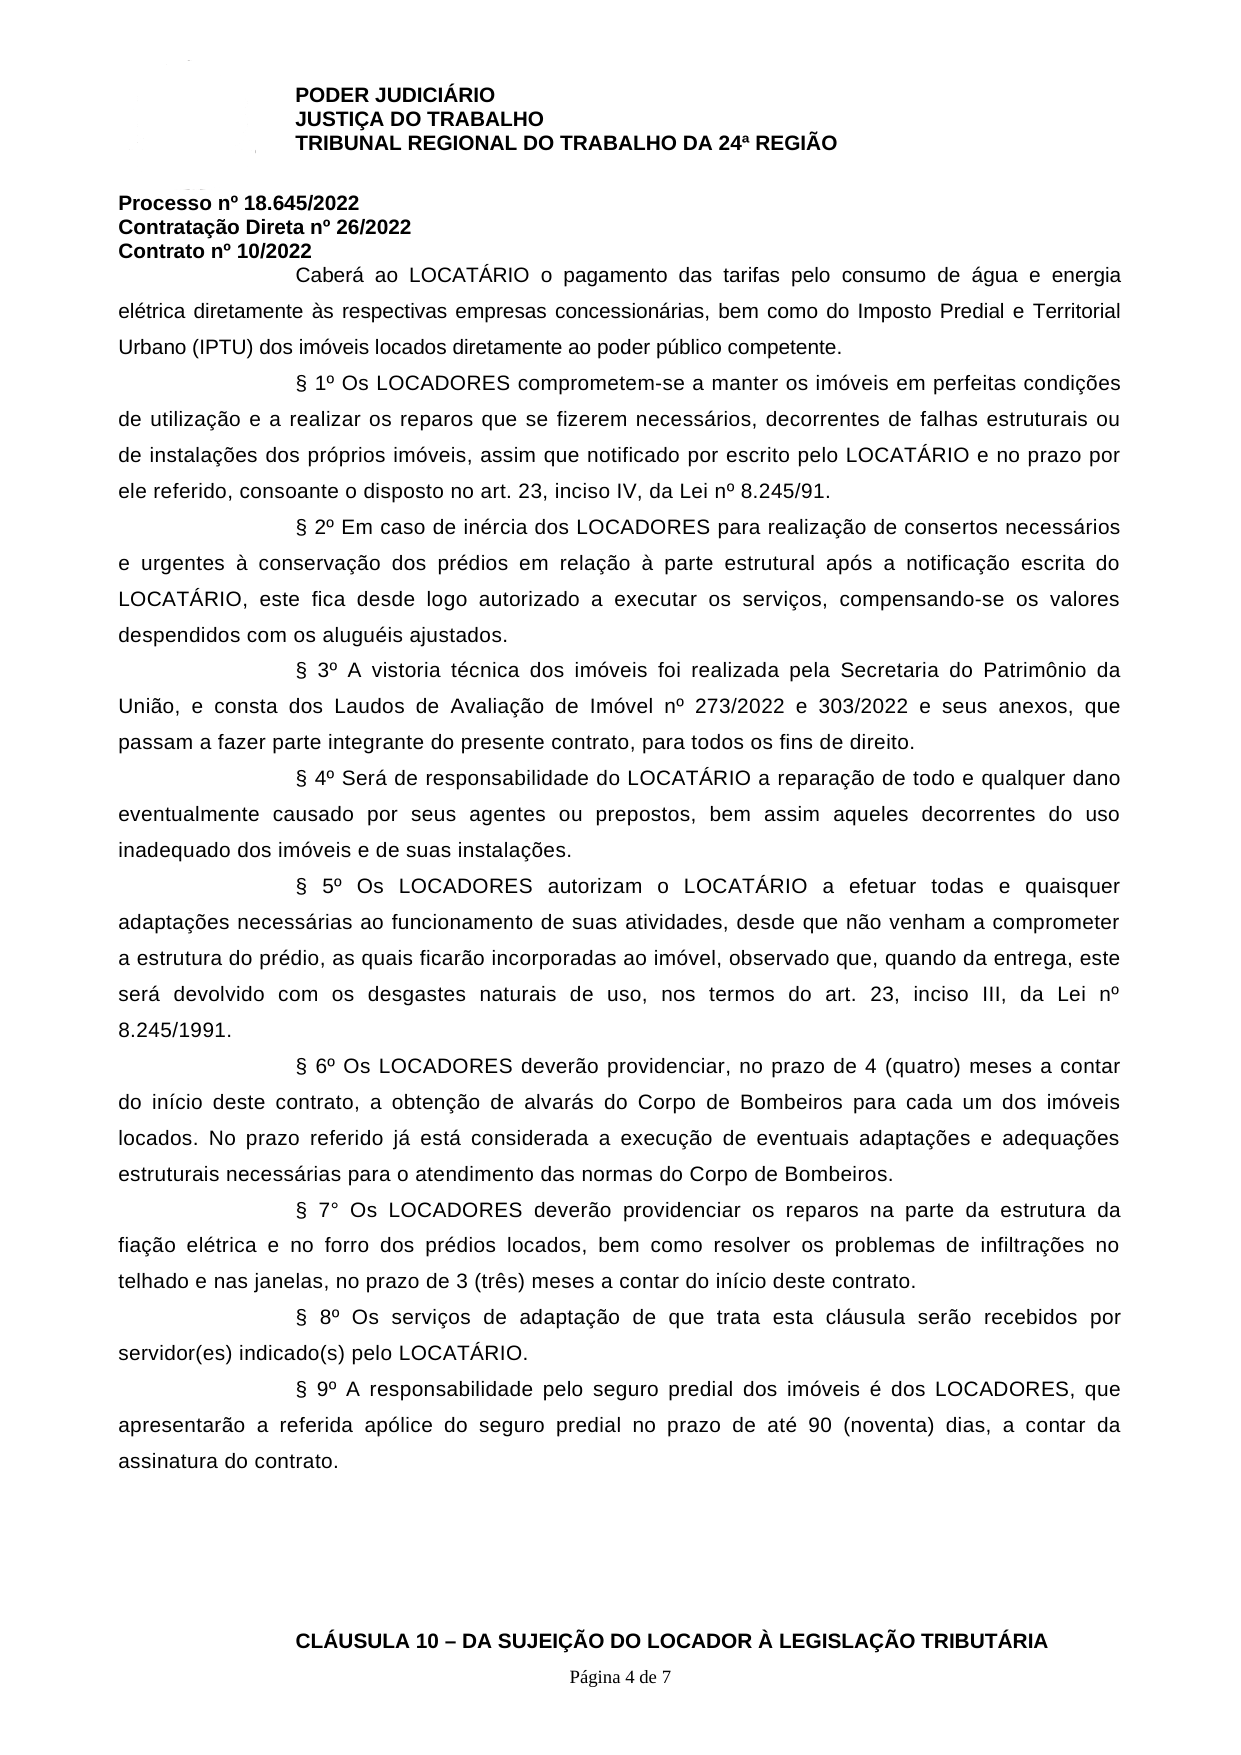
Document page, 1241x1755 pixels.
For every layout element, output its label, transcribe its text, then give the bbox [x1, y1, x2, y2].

text Caberá ao LOCATÁRIO o pagamento das tarifas pelo consumo de água e energia elétrica diretamente às respectivas empresas concessionárias, bem como do Imposto Predial e Territorial Urbano (IPTU) dos imóveis locados diretamente ao poder público competente. [118, 263, 1122, 359]
text CLÁUSULA 10 – DA SUJEIÇÃO DO LOCADOR À LEGISLAÇÃO TRIBUTÁRIA [118, 1629, 1122, 1653]
text § 6º Os LOCADORES deverão providenciar, no prazo de 4 (quatro) meses a contar do início deste contrato, a obtenção de alvarás do Corpo de Bombeiros para cada um dos imóveis locados. No prazo referido já está considerada a execução de eventuais adaptações e adequações estruturais necessárias para o atendimento das normas do Corpo de Bombeiros. [118, 1054, 1122, 1185]
text § 7° Os LOCADORES deverão providenciar os reparos na parte da estrutura da fiação elétrica e no forro dos prédios locados, bem como resolver os problemas de infiltrações no telhado e nas janelas, no prazo de 3 (três) meses a contar do início deste contrato. [118, 1197, 1122, 1293]
text § 3º A vistoria técnica dos imóveis foi realizada pela Secretaria do Patrimônio da União, e consta dos Laudos de Avaliação de Imóvel nº 273/2022 e 303/2022 e seus anexos, que passam a fazer parte integrante do presente contrato, para todos os fins de direito. [118, 658, 1122, 754]
text § 5º Os LOCADORES autorizam o LOCATÁRIO a efetuar todas e quaisquer adaptações necessárias ao funcionamento de suas atividades, desde que não venham a comprometer a estrutura do prédio, as quais ficarão incorporadas ao imóvel, observado que, quando da entrega, este será devolvido com os desgastes naturais de uso, nos termos do art. 23, inciso III, da Lei nº 8.245/1991. [118, 874, 1122, 1042]
text § 8º Os serviços de adaptação de que trata esta cláusula serão recebidos por servidor(es) indicado(s) pelo LOCATÁRIO. [118, 1305, 1122, 1365]
text § 9º A responsabilidade pelo seguro predial dos imóveis é dos LOCADORES, que apresentarão a referida apólice do seguro predial no prazo de até 90 (noventa) dias, a contar da assinatura do contrato. [118, 1377, 1122, 1473]
text § 1º Os LOCADORES comprometem-se a manter os imóveis em perfeitas condições de utilização e a realizar os reparos que se fizerem necessários, decorrentes de falhas estruturais ou de instalações dos próprios imóveis, assim que notificado por escrito pelo LOCATÁRIO e no prazo por ele referido, consoante o disposto no art. 23, inciso IV, da Lei nº 8.245/91. [118, 371, 1122, 503]
text § 2º Em caso de inércia dos LOCADORES para realização de consertos necessários e urgentes à conservação dos prédios em relação à parte estrutural após a notificação escrita do LOCATÁRIO, este fica desde logo autorizado a executar os serviços, compensando-se os valores despendidos com os aluguéis ajustados. [118, 514, 1122, 646]
text § 4º Será de responsabilidade do LOCATÁRIO a reparação de todo e qualquer dano eventualmente causado por seus agentes ou prepostos, bem assim aqueles decorrentes do uso inadequado dos imóveis e de suas instalações. [118, 766, 1122, 862]
